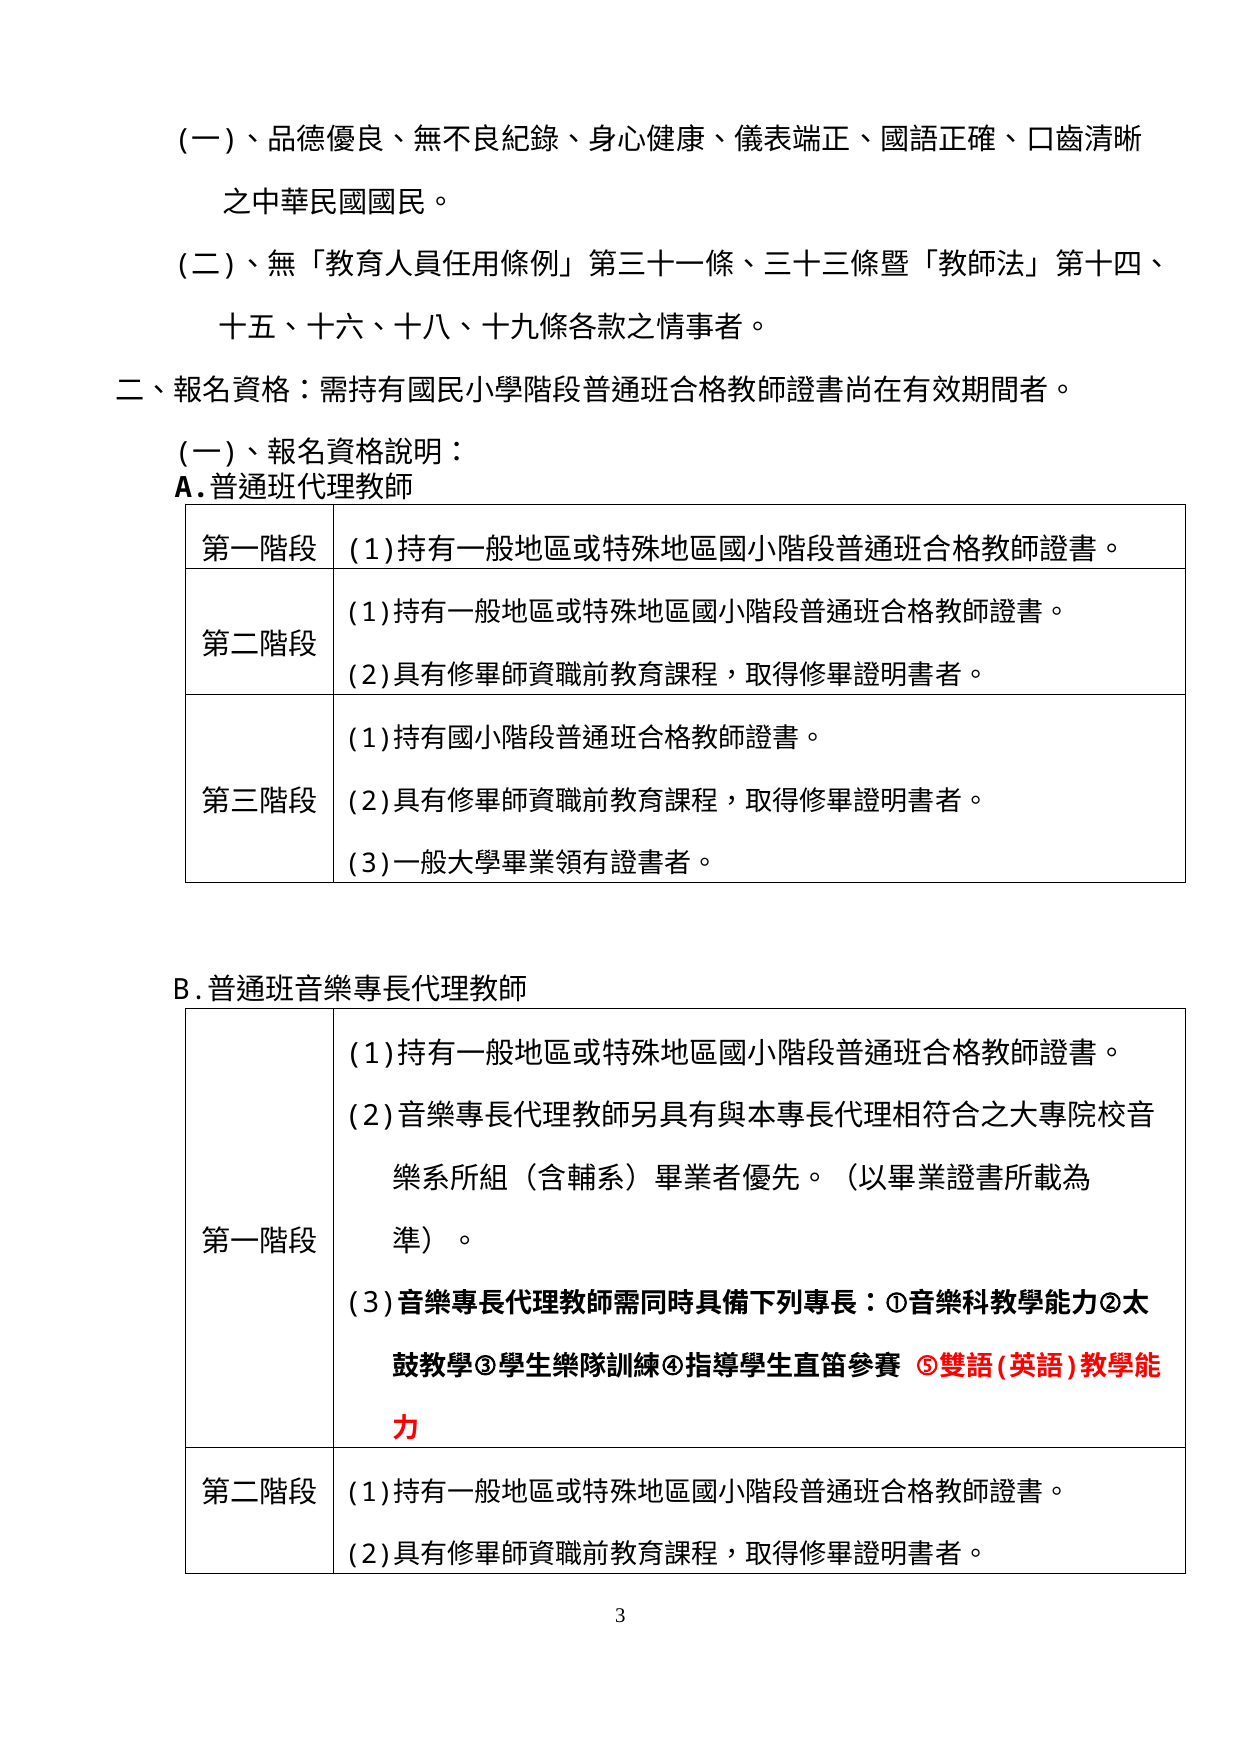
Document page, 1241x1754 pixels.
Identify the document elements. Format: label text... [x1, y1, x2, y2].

table_header (1)持有一般地區或特殊地區國小階段普通班合格教師證書。 (2)音樂專長代理教師另具有與本專長代理相符合之大專院校音樂系所組（含輔系）畢業者優先。（以畢業證書所載為準）。 (3)音樂專長代理教師需同時具備下列專長：音樂科教學能力太鼓教學學生樂隊訓練指導學生直笛參賽 雙語(英語)教學能力 [334, 1009, 1185, 1447]
text (一)、品德優良、無不良紀錄、身心健康、儀表端正、國語正確、口齒清晰之中華民國國民。 [174, 96, 1169, 221]
table_cell 第二階段 [186, 569, 333, 693]
table_header 第一階段 [186, 505, 333, 567]
text B.普通班音樂專長代理教師 [172, 946, 1169, 1008]
text A.普通班代理教師 [159, 471, 1169, 504]
table_cell (1)持有一般地區或特殊地區國小階段普通班合格教師證書。 (2)具有修畢師資職前教育課程，取得修畢證明書者。 [334, 1448, 1185, 1573]
text 二、報名資格：需持有國民小學階段普通班合格教師證書尚在有效期間者。 [115, 346, 1169, 408]
text (二)、無「教育人員任用條例」第三十一條、三十三條暨「教師法」第十四、十五、十六、十八、十九條各款之情事者。 [174, 221, 1169, 346]
table_cell (1)持有國小階段普通班合格教師證書。 (2)具有修畢師資職前教育課程，取得修畢證明書者。 (3)一般大學畢業領有證書者。 [334, 695, 1185, 882]
table_cell (1)持有一般地區或特殊地區國小階段普通班合格教師證書。 (2)具有修畢師資職前教育課程，取得修畢證明書者。 [334, 569, 1185, 693]
text (一)、報名資格說明： [174, 408, 1169, 471]
table_header 第一階段 [186, 1009, 333, 1447]
table_cell 第三階段 [186, 695, 333, 882]
table_cell 第二階段 [186, 1448, 333, 1573]
table_header (1)持有一般地區或特殊地區國小階段普通班合格教師證書。 [334, 505, 1185, 567]
